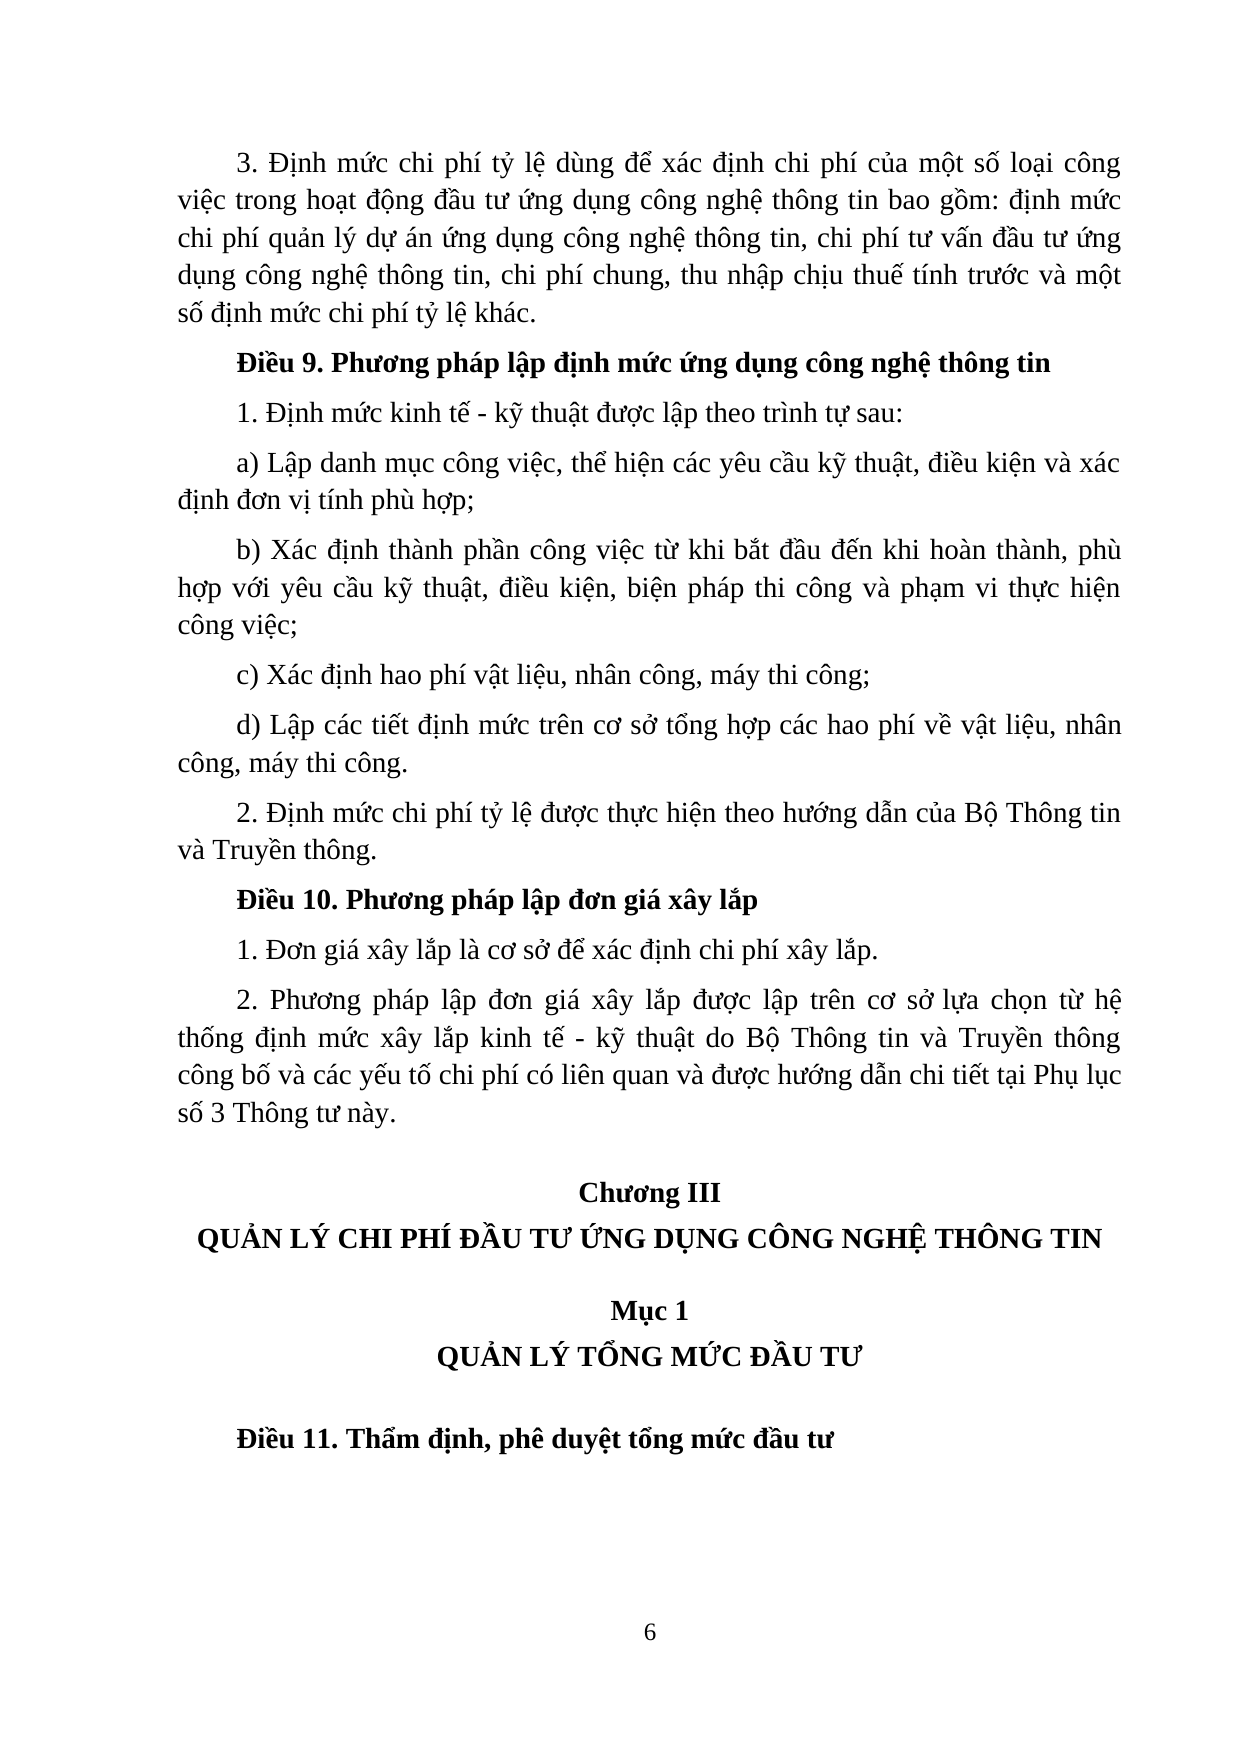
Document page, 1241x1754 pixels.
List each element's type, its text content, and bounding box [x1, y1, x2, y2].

text QUẢN LÝ TỔNG MỨC ĐẦU TƯ [177, 1339, 1122, 1372]
text d) Lập các tiết định mức trên cơ sở tổng hợp các hao phí về vật liệu, nhân công, máy thi công. [177, 704, 1122, 779]
text 3. Định mức chi phí tỷ lệ dùng để xác định chi phí của một số loại công việc trong hoạt động đầu tư ứng dụng công nghệ thông tin bao gồm: định mức chi phí quản lý dự án ứng dụng công nghệ thông tin, chi phí tư vấn đầu tư ứng dụng công nghệ thông tin, chi phí chung, thu nhập chịu thuế tính trước và một số định mức chi phí tỷ lệ khác. [177, 142, 1122, 329]
text Mục 1 [177, 1293, 1122, 1326]
text Điều 11. Thẩm định, phê duyệt tổng mức đầu tư [177, 1418, 1122, 1456]
text 2. Định mức chi phí tỷ lệ được thực hiện theo hướng dẫn của Bộ Thông tin và Truyền thông. [177, 792, 1122, 867]
text Điều 9. Phương pháp lập định mức ứng dụng công nghệ thông tin [177, 342, 1122, 379]
text c) Xác định hao phí vật liệu, nhân công, máy thi công; [177, 654, 1122, 692]
text a) Lập danh mục công việc, thể hiện các yêu cầu kỹ thuật, điều kiện và xác định đơn vị tính phù hợp; [177, 442, 1122, 517]
text b) Xác định thành phần công việc từ khi bắt đầu đến khi hoàn thành, phù hợp với yêu cầu kỹ thuật, điều kiện, biện pháp thi công và phạm vi thực hiện công việc; [177, 529, 1122, 642]
text 2. Phương pháp lập đơn giá xây lắp được lập trên cơ sở lựa chọn từ hệ thống định mức xây lắp kinh tế - kỹ thuật do Bộ Thông tin và Truyền thông công bố và các yếu tố chi phí có liên quan và được hướng dẫn chi tiết tại Phụ lục số 3 Thông tư này. [177, 979, 1122, 1129]
text 1. Định mức kinh tế - kỹ thuật được lập theo trình tự sau: [177, 392, 1122, 429]
text 1. Đơn giá xây lắp là cơ sở để xác định chi phí xây lắp. [177, 929, 1122, 967]
text QUẢN LÝ CHI PHÍ ĐẦU TƯ ỨNG DỤNG CÔNG NGHỆ THÔNG TIN [177, 1222, 1122, 1255]
text Điều 10. Phương pháp lập đơn giá xây lắp [177, 879, 1122, 917]
text Chương III [177, 1176, 1122, 1209]
